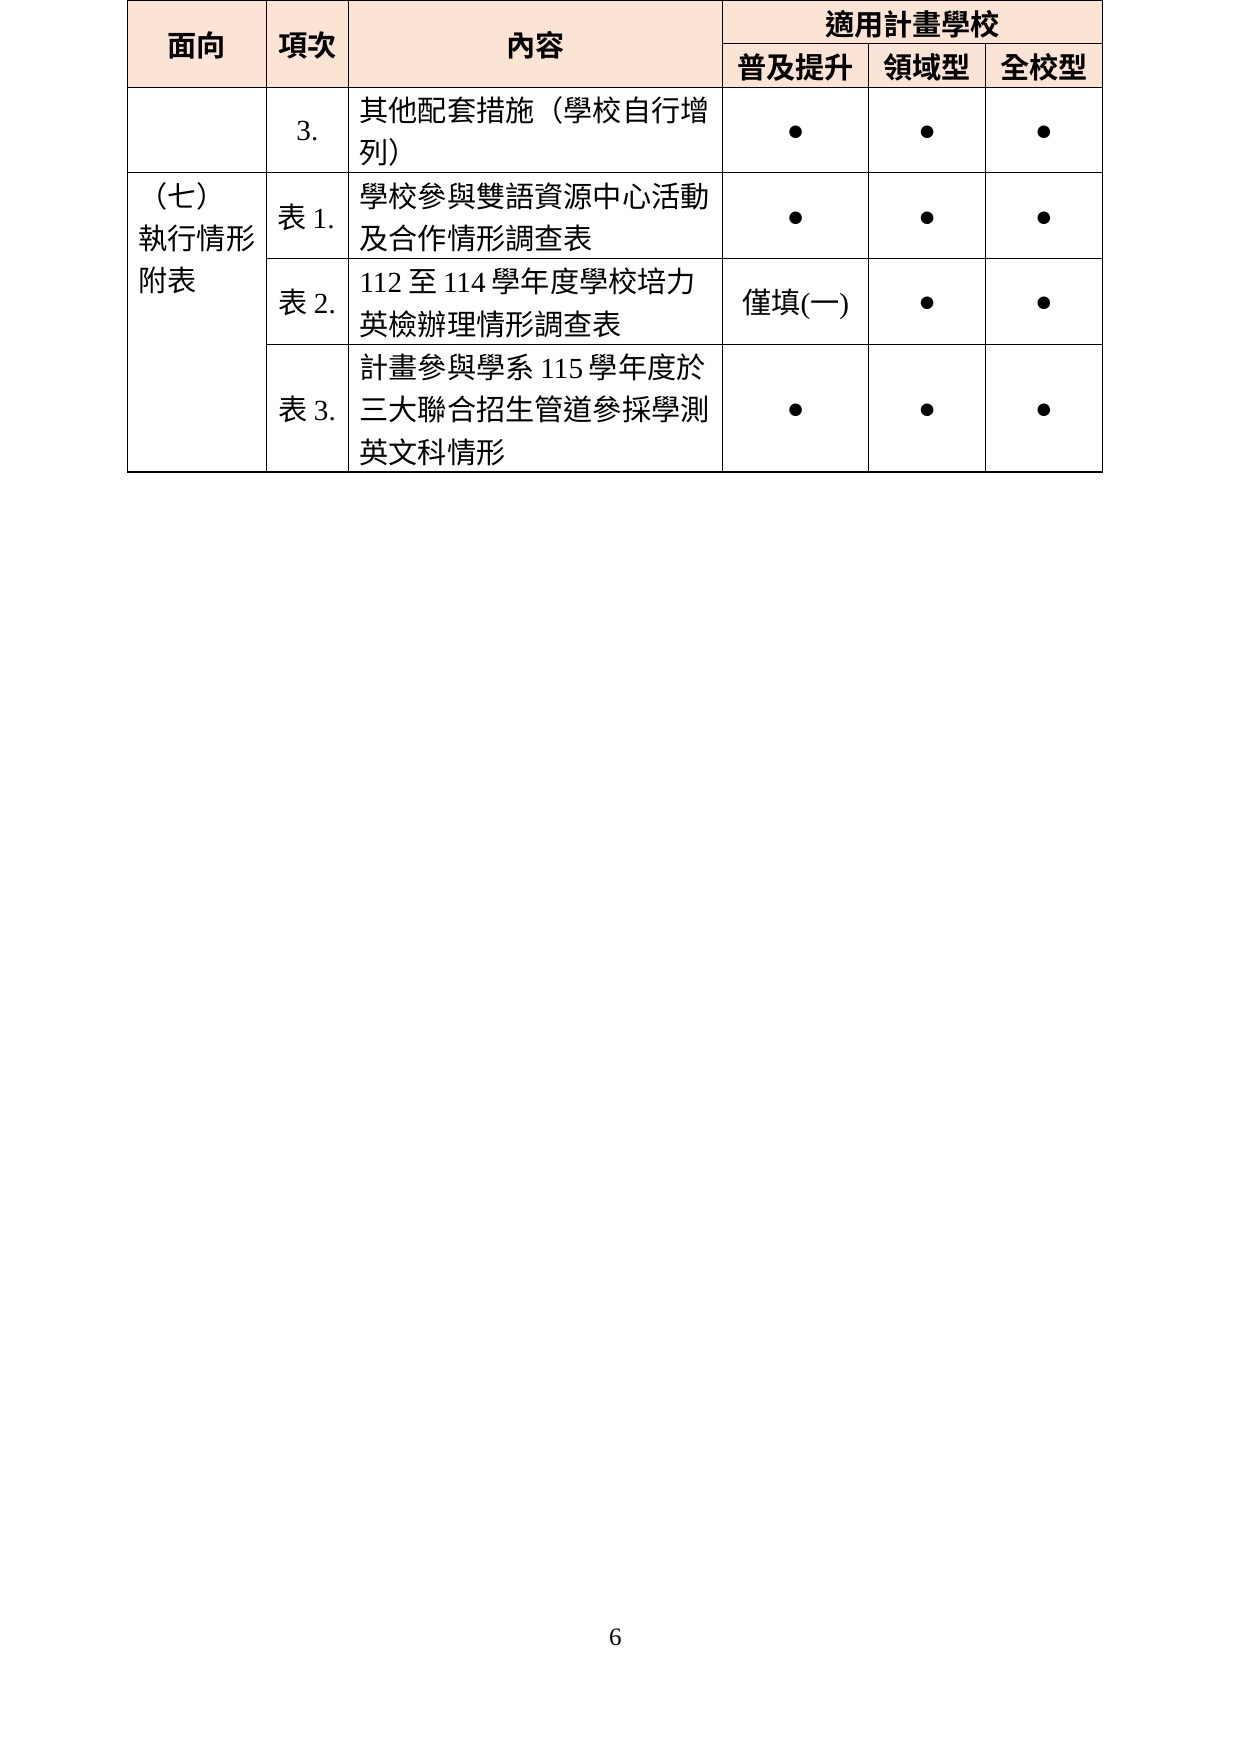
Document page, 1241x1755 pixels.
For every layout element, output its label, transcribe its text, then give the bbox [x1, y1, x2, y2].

table_cell ● [869, 88, 985, 172]
table_cell 全校型 [986, 44, 1102, 87]
table_cell 表1. [267, 173, 348, 258]
table_cell ● [986, 345, 1102, 471]
table_cell ● [723, 173, 868, 258]
table_header 項次 [267, 1, 348, 87]
table_cell ● [869, 345, 985, 471]
table_cell ● [986, 259, 1102, 343]
table_header 面向 [128, 1, 266, 87]
table_cell ● [986, 173, 1102, 258]
table_header 內容 [349, 1, 722, 87]
table_cell ● [723, 88, 868, 172]
table_cell 僅填(一) [723, 259, 868, 343]
table_cell 3. [267, 88, 348, 172]
table_cell 計畫參與學系115學年度於三大聯合招生管道參採學測英文科情形 [349, 345, 722, 471]
table_cell 112至114學年度學校培力英檢辦理情形調查表 [349, 259, 722, 343]
table_cell 表3. [267, 345, 348, 471]
table_cell [128, 88, 266, 172]
table_cell 表2. [267, 259, 348, 343]
table_header 適用計畫學校 [723, 1, 1102, 43]
table_cell ● [869, 173, 985, 258]
table_cell 領域型 [869, 44, 985, 87]
table_cell 其他配套措施（學校自行增列） [349, 88, 722, 172]
table_cell （七） 執行情形附表 [128, 173, 266, 471]
table_cell ● [723, 345, 868, 471]
table_cell ● [986, 88, 1102, 172]
table_cell 學校參與雙語資源中心活動及合作情形調查表 [349, 173, 722, 258]
table_cell 普及提升 [723, 44, 868, 87]
table_cell ● [869, 259, 985, 343]
